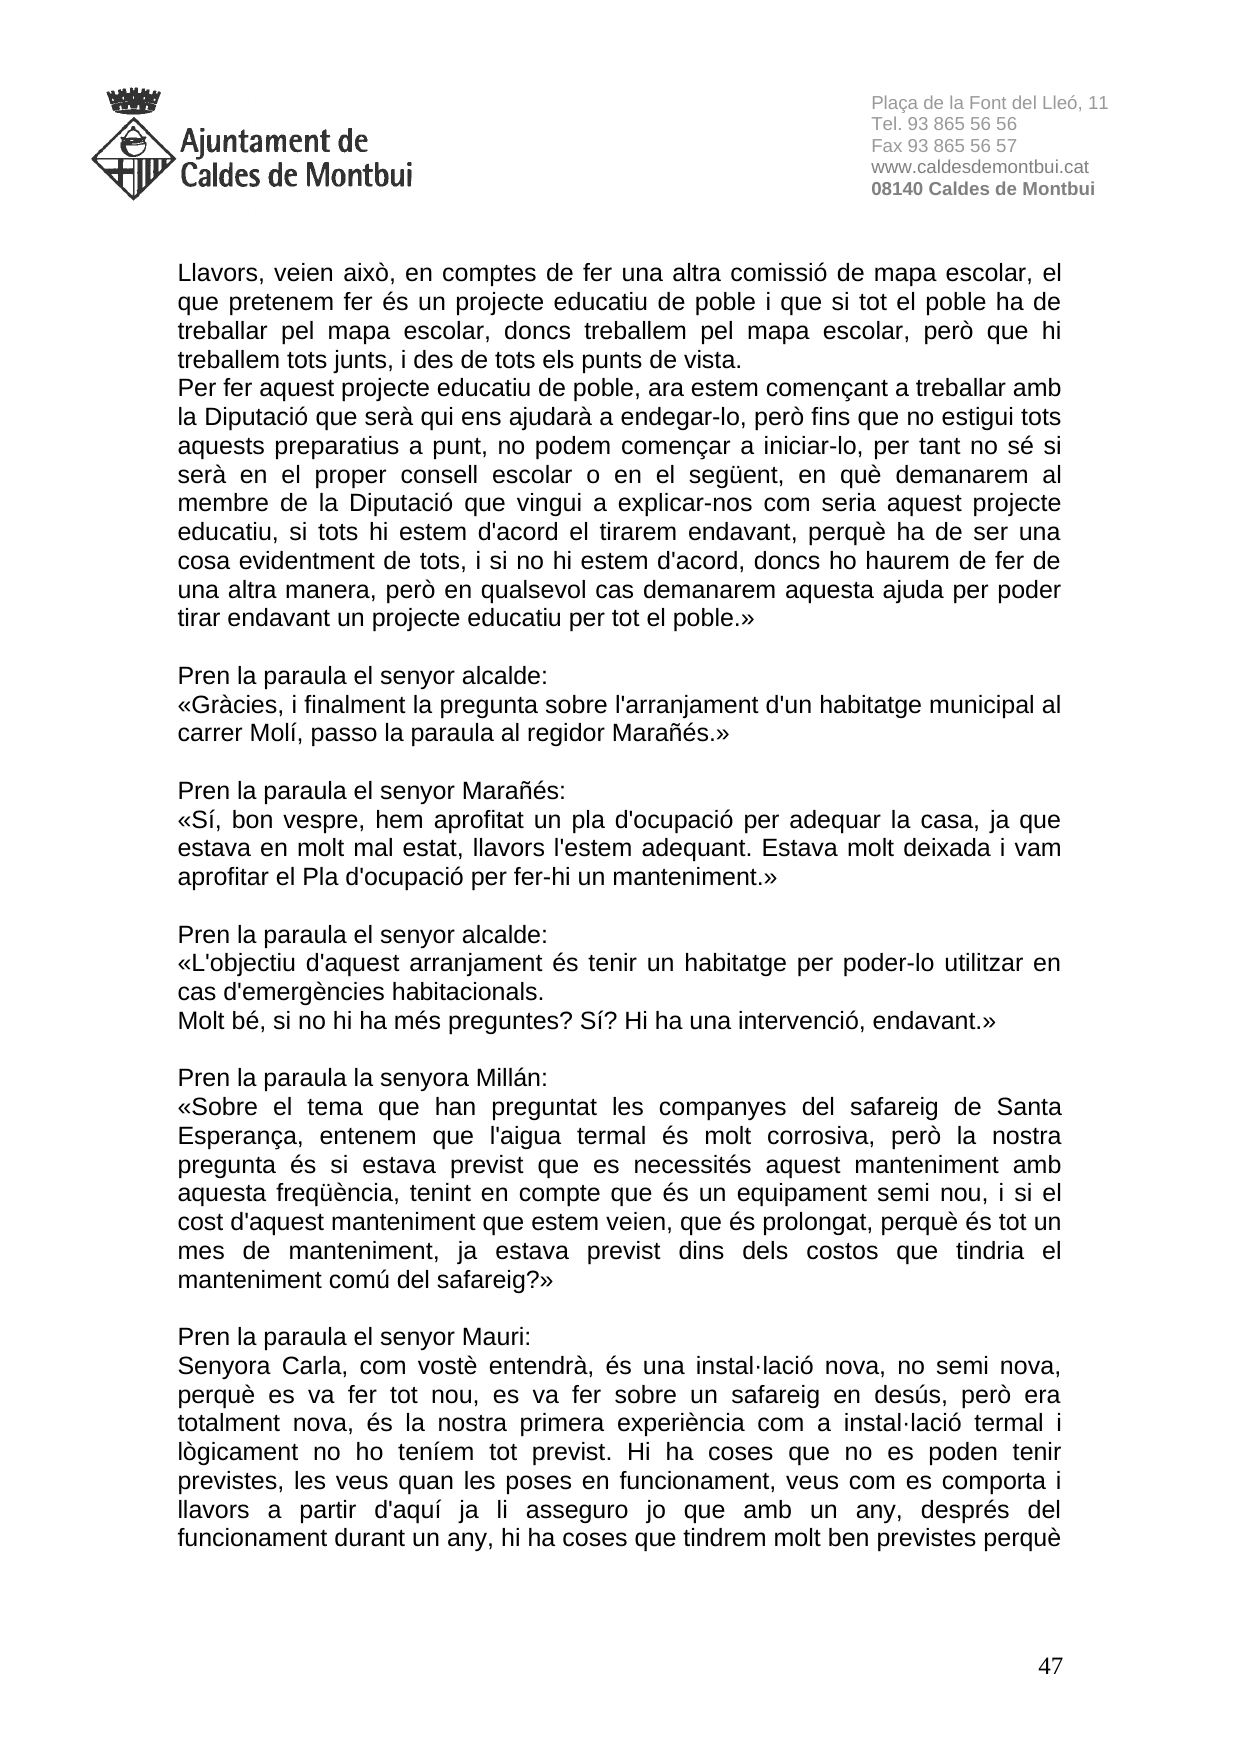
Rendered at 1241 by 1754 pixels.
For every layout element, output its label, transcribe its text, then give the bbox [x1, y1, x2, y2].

text «Sobre el tema que han preguntat les companyes del safareig de Santa Esperança, entenem que l'aigua termal és molt corrosiva, però la nostra pregunta és si estava previst que es necessités aquest manteniment amb aquesta freqüència, tenint en compte que és un equipament semi nou, i si el cost d'aquest manteniment que estem veien, que és prolongat, perquè és tot un mes de manteniment, ja estava previst dins dels costos que tindria el manteniment comú del safareig?» [177, 1092, 1063, 1293]
text Senyora Carla, com vostè entendrà, és una instal·lació nova, no semi nova, perquè es va fer tot nou, es va fer sobre un safareig en desús, però era totalment nova, és la nostra primera experiència com a instal·lació termal i lògicament no ho teníem tot previst. Hi ha coses que no es poden tenir previstes, les veus quan les poses en funcionament, veus com es comporta i llavors a partir d'aquí ja li asseguro jo que amb un any, després del funcionament durant un any, hi ha coses que tindrem molt ben previstes perquè [177, 1351, 1063, 1552]
text Pren la paraula el senyor Mauri: [177, 1322, 1063, 1351]
text Pren la paraula el senyor Marañés: [177, 776, 1063, 805]
text Pren la paraula el senyor alcalde: [177, 920, 1063, 948]
text «L'objectiu d'aquest arranjament és tenir un habitatge per poder-lo utilitzar en cas d'emergències habitacionals. [177, 948, 1063, 1006]
text «Gràcies, i finalment la pregunta sobre l'arranjament d'un habitatge municipal al carrer Molí, passo la paraula al regidor Marañés.» [177, 690, 1063, 747]
text Llavors, veien això, en comptes de fer una altra comissió de mapa escolar, el que pretenem fer és un projecte educatiu de poble i que si tot el poble ha de treballar pel mapa escolar, doncs treballem pel mapa escolar, però que hi treballem tots junts, i des de tots els punts de vista. [177, 258, 1063, 373]
text Pren la paraula la senyora Millán: [177, 1063, 1063, 1092]
text Per fer aquest projecte educatiu de poble, ara estem començant a treballar amb la Diputació que serà qui ens ajudarà a endegar-lo, però fins que no estigui tots aquests preparatius a punt, no podem començar a iniciar-lo, per tant no sé si serà en el proper consell escolar o en el següent, en què demanarem al membre de la Diputació que vingui a explicar-nos com seria aquest projecte educatiu, si tots hi estem d'acord el tirarem endavant, perquè ha de ser una cosa evidentment de tots, i si no hi estem d'acord, doncs ho haurem de fer de una altra manera, però en qualsevol cas demanarem aquesta ajuda per poder tirar endavant un projecte educatiu per tot el poble.» [177, 373, 1063, 632]
text Molt bé, si no hi ha més preguntes? Sí? Hi ha una intervenció, endavant.» [177, 1006, 1063, 1035]
text «Sí, bon vespre, hem aprofitat un pla d'ocupació per adequar la casa, ja que estava en molt mal estat, llavors l'estem adequant. Estava molt deixada i vam aprofitar el Pla d'ocupació per fer-hi un manteniment.» [177, 805, 1063, 891]
text Pren la paraula el senyor alcalde: [177, 661, 1063, 690]
